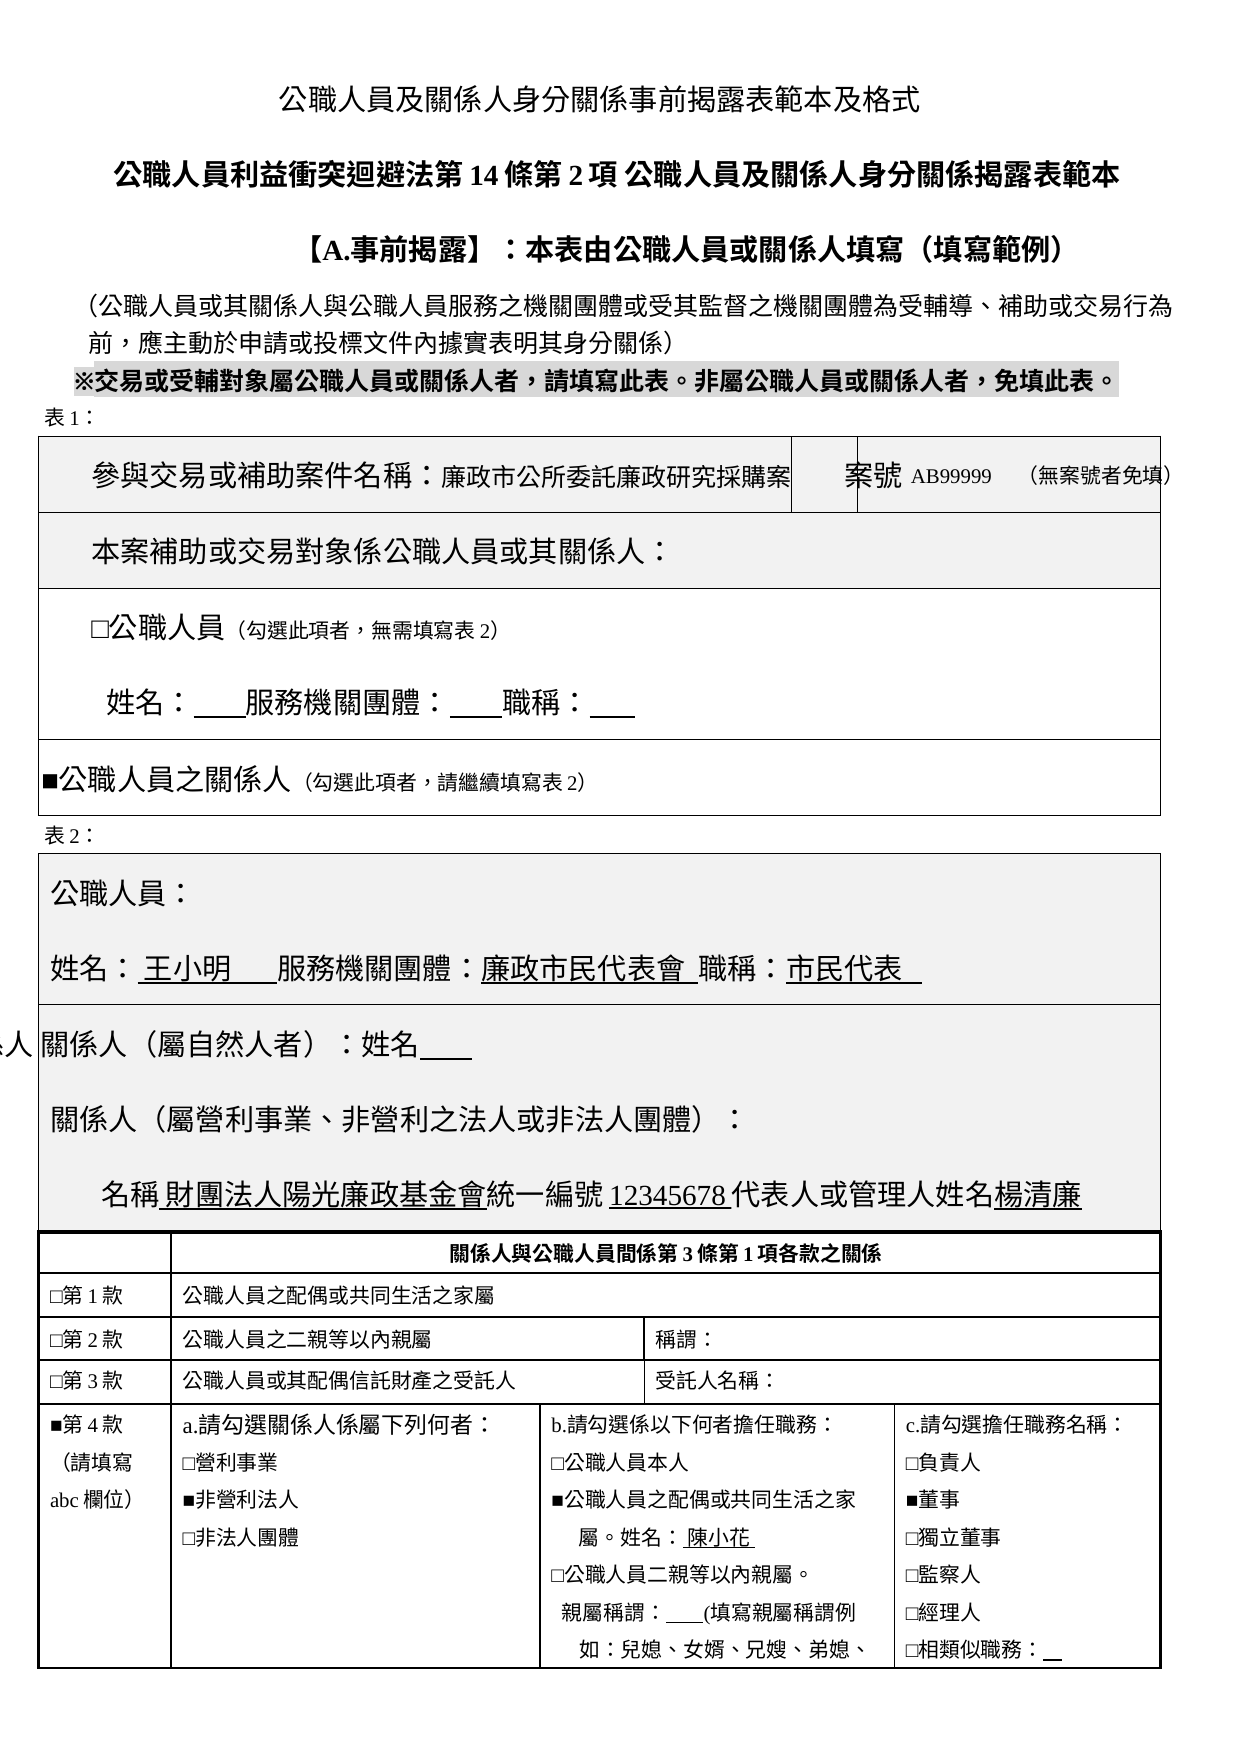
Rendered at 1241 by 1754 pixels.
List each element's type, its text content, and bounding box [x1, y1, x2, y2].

text 【A.事前揭露】：本表由公職人員或關係人填寫（填寫範例） [139, 211, 1234, 286]
table_cell □公職人員（勾選此項者，無需填寫表2） 姓名： 服務機關團體： 職稱： [39, 589, 1160, 739]
table_header 公職人員： 姓名： 王小明 服務機關團體：廉政市民代表會 職稱：市民代表 [39, 854, 1160, 1004]
table_cell 公職人員之二親等以內親屬 [172, 1318, 643, 1359]
table_cell 公職人員之配偶或共同生活之家屬 [172, 1274, 1159, 1316]
table_cell ■公職人員之關係人（勾選此項者，請繼續填寫表2） [39, 740, 1160, 815]
table_cell □第1款 [40, 1274, 170, 1316]
text 公職人員利益衝突迴避法第14條第2項 公職人員及關係人身分關係揭露表範本 [0, 136, 1240, 211]
table_cell 稱謂： [645, 1318, 1159, 1359]
list （公職人員或其關係人與公職人員服務之機關團體或受其監督之機關團體為受輔導、補助或交易行為前，應主動於申請或投標文件內據實表明其身分關係） [74, 286, 1184, 361]
table_header 參與交易或補助案件名稱：廉政市公所委託廉政研究採購案 [39, 437, 791, 512]
table_cell b.請勾選係以下何者擔任職務： □公職人員本人 ■公職人員之配偶或共同生活之家屬。姓名： 陳小花 □公職人員二親等以內親屬。 親屬稱謂： (填寫親屬稱謂例如：兒媳、女婿、兄嫂、弟媳、 [541, 1405, 894, 1667]
table_cell 本案補助或交易對象係公職人員或其關係人： [39, 513, 1160, 588]
table_cell [40, 1234, 170, 1272]
text 表2： [44, 816, 1110, 853]
table_header AB99999 （無案號者免填） [858, 437, 1160, 512]
table_cell □第3款 [40, 1361, 170, 1403]
table_cell a.請勾選關係人係屬下列何者： □營利事業 ■非營利法人 □非法人團體 [172, 1405, 539, 1667]
list ※交易或受輔對象屬公職人員或關係人者，請填寫此表。非屬公職人員或關係人者，免填此表。 [74, 361, 1184, 398]
table_cell 關係人與公職人員間係第3條第1項各款之關係 [172, 1234, 1159, 1272]
table_cell 關係人 關係人（屬自然人者）：姓名 關係人（屬營利事業、非營利之法人或非法人團體）： 名稱 財團法人陽光廉政基金會統一編號12345678代表人或管理人姓名楊清廉 [39, 1005, 1160, 1230]
table_cell ■第4款 （請填寫abc欄位） [40, 1405, 170, 1667]
table_cell c.請勾選擔任職務名稱： □負責人 ■董事 □獨立董事 □監察人 □經理人 □相類似職務： [895, 1405, 1159, 1667]
text 公職人員及關係人身分關係事前揭露表範本及格式 [89, 61, 1110, 136]
table_cell □第2款 [40, 1318, 170, 1359]
table_header 案號 [792, 437, 857, 512]
text 表1： [44, 398, 1189, 436]
table_cell 公職人員或其配偶信託財產之受託人 [172, 1361, 644, 1403]
table_cell 受託人名稱： [645, 1361, 1159, 1403]
